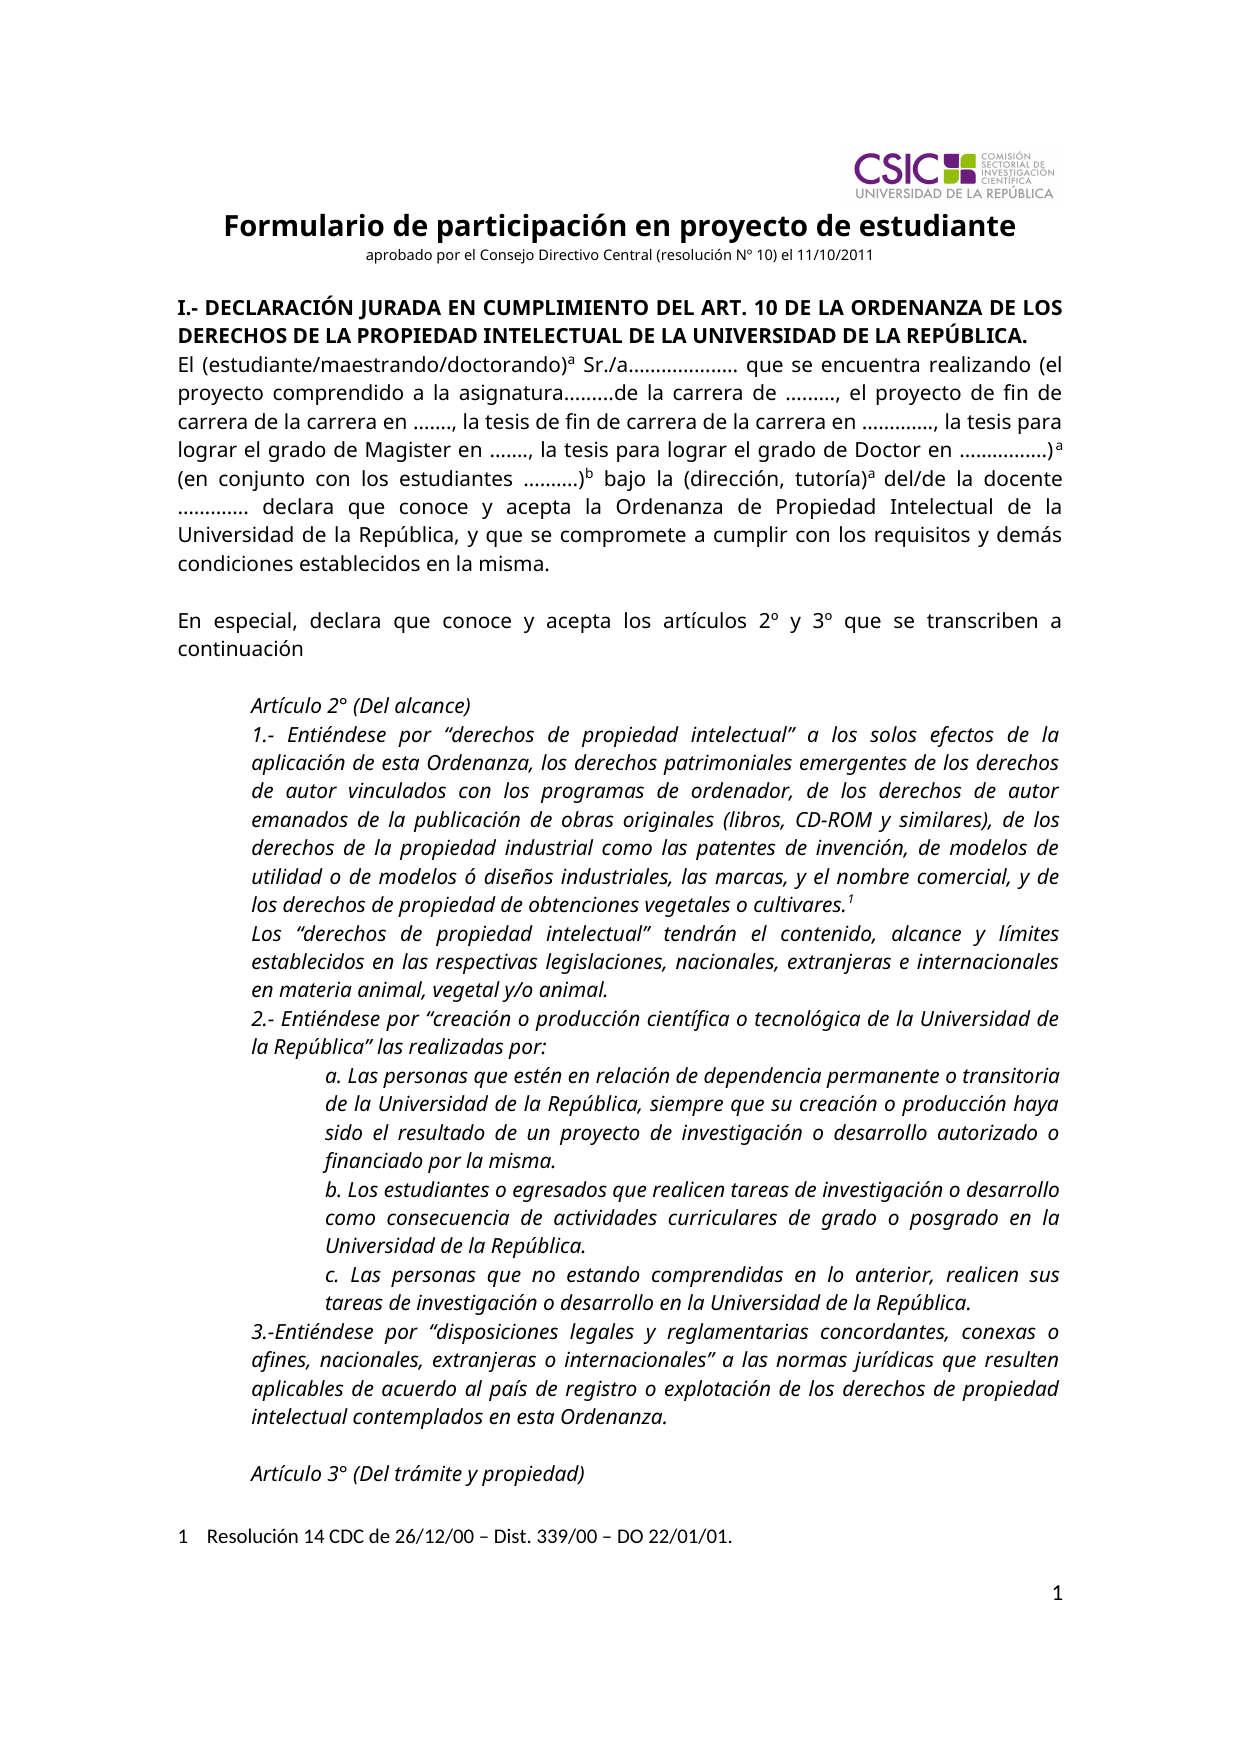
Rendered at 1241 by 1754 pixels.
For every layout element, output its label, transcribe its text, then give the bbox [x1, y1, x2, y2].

text 1.- Entiéndese por “derechos de propiedad intelectual” a los solos efectos de la aplicación de esta Ordenanza, los derechos patrimoniales emergentes de los derechos de autor vinculados con los programas de ordenador, de los derechos de autor emanados de la publicación de obras originales (libros, CD-ROM y similares), de los derechos de la propiedad industrial como las patentes de invención, de modelos de utilidad o de modelos ó diseños industriales, las marcas, y el nombre comercial, y de los derechos de propiedad de obtenciones vegetales o cultivares. [251, 720, 1063, 919]
text Artículo 3° (Del trámite y propiedad) [251, 1459, 1063, 1487]
text En especial, declara que conoce y acepta los artículos 2º y 3º que se transcriben a continuación [177, 606, 1063, 663]
text I.- DECLARACIÓN JURADA EN CUMPLIMIENTO DEL ART. 10 DE LA ORDENANZA DE LOS DERECHOS DE LA PROPIEDAD INTELECTUAL DE LA UNIVERSIDAD DE LA REPÚBLICA. [177, 293, 1063, 350]
text aprobado por el Consejo Directivo Central (resolución Nº 10) el 11/10/2011 [177, 245, 1063, 265]
text b. Los estudiantes o egresados que realicen tareas de investigación o desarrollo como consecuencia de actividades curriculares de grado o posgrado en la Universidad de la República. [325, 1175, 1063, 1260]
text Resolución 14 CDC de 26/12/00 – Dist. 339/00 – DO 22/01/01. [177, 1523, 1063, 1549]
text Formulario de participación en proyecto de estudiante [177, 205, 1063, 245]
picture [846, 147, 1063, 205]
text c. Las personas que no estando comprendidas en lo anterior, realicen sus tareas de investigación o desarrollo en la Universidad de la República. [325, 1260, 1063, 1317]
text El (estudiante/maestrando/doctorando)a Sr./a……………….. que se encuentra realizando (el proyecto comprendido a la asignatura.........de la carrera de …......, el proyecto de fin de carrera de la carrera en ……., la tesis de fin de carrera de la carrera en …………., la tesis para lograr el grado de Magister en ……., la tesis para lograr el grado de Doctor en …………….)a (en conjunto con los estudiantes ……….)b bajo la (dirección, tutoría)a del/de la docente …………. declara que conoce y acepta la Ordenanza de Propiedad Intelectual de la Universidad de la República, y que se compromete a cumplir con los requisitos y demás condiciones establecidos en la misma. [177, 350, 1063, 577]
text Artículo 2° (Del alcance) [251, 691, 1063, 720]
text a. Las personas que estén en relación de dependencia permanente o transitoria de la Universidad de la República, siempre que su creación o producción haya sido el resultado de un proyecto de investigación o desarrollo autorizado o financiado por la misma. [325, 1061, 1063, 1175]
text Los “derechos de propiedad intelectual” tendrán el contenido, alcance y límites establecidos en las respectivas legislaciones, nacionales, extranjeras e internacionales en materia animal, vegetal y/o animal. [251, 919, 1063, 1004]
text 3.-Entiéndese por “disposiciones legales y reglamentarias concordantes, conexas o afines, nacionales, extranjeras o internacionales” a las normas jurídicas que resulten aplicables de acuerdo al país de registro o explotación de los derechos de propiedad intelectual contemplados en esta Ordenanza. [251, 1317, 1063, 1431]
text 2.- Entiéndese por “creación o producción científica o tecnológica de la Universidad de la República” las realizadas por: [251, 1004, 1063, 1061]
